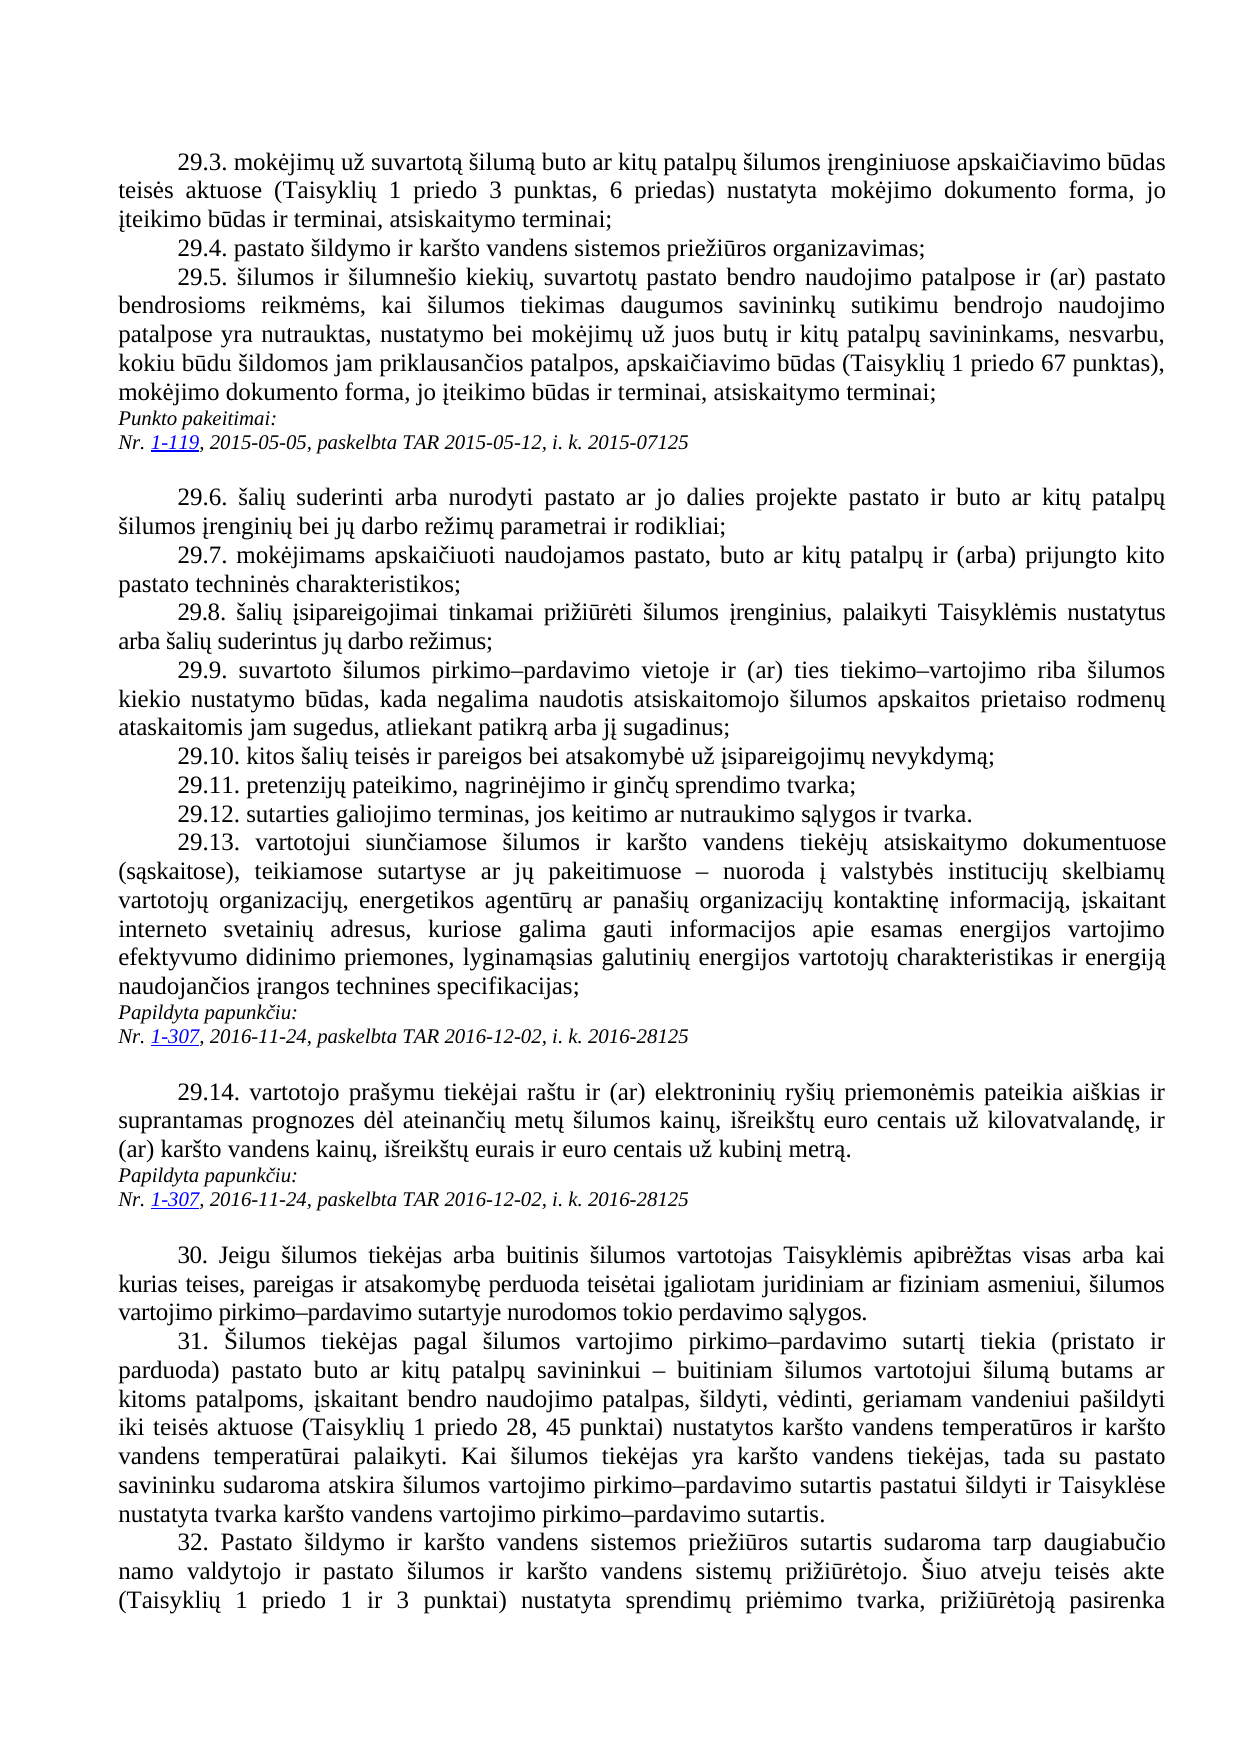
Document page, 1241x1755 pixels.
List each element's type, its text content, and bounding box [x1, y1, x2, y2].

text 31. Šilumos tiekėjas pagal šilumos vartojimo pirkimo–pardavimo sutartį tiekia (pristato ir parduoda) pastato buto ar kitų patalpų savininkui – buitiniam šilumos vartotojui šilumą butams ar kitoms patalpoms, įskaitant bendro naudojimo patalpas, šildyti, vėdinti, geriamam vandeniui pašildyti iki teisės aktuose (Taisyklių 1 priedo 28, 45 punktai) nustatytos karšto vandens temperatūros ir karšto vandens temperatūrai palaikyti. Kai šilumos tiekėjas yra karšto vandens tiekėjas, tada su pastato savininku sudaroma atskira šilumos vartojimo pirkimo–pardavimo sutartis pastatui šildyti ir Taisyklėse nustatyta tvarka karšto vandens vartojimo pirkimo–pardavimo sutartis. [118, 1326, 1166, 1527]
text Nr. 1-307, 2016-11-24, paskelbta TAR 2016-12-02, i. k. 2016-28125 [118, 1187, 1166, 1211]
text 29.3. mokėjimų už suvartotą šilumą buto ar kitų patalpų šilumos įrenginiuose apskaičiavimo būdas teisės aktuose (Taisyklių 1 priedo 3 punktas, 6 priedas) nustatyta mokėjimo dokumento forma, jo įteikimo būdas ir terminai, atsiskaitymo terminai; [118, 147, 1166, 233]
text 29.13. vartotojui siunčiamose šilumos ir karšto vandens tiekėjų atsiskaitymo dokumentuose (sąskaitose), teikiamose sutartyse ar jų pakeitimuose – nuoroda į valstybės institucijų skelbiamų vartotojų organizacijų, energetikos agentūrų ar panašių organizacijų kontaktinę informaciją, įskaitant interneto svetainių adresus, kuriose galima gauti informacijos apie esamas energijos vartojimo efektyvumo didinimo priemones, lyginamąsias galutinių energijos vartotojų charakteristikas ir energiją naudojančios įrangos technines specifikacijas; [118, 827, 1166, 1000]
text Punkto pakeitimai: [118, 406, 1166, 430]
text 29.9. suvartoto šilumos pirkimo–pardavimo vietoje ir (ar) ties tiekimo–vartojimo riba šilumos kiekio nustatymo būdas, kada negalima naudotis atsiskaitomojo šilumos apskaitos prietaiso rodmenų ataskaitomis jam sugedus, atliekant patikrą arba jį sugadinus; [118, 655, 1166, 741]
text 29.12. sutarties galiojimo terminas, jos keitimo ar nutraukimo sąlygos ir tvarka. [118, 799, 1166, 827]
text 29.8. šalių įsipareigojimai tinkamai prižiūrėti šilumos įrenginius, palaikyti Taisyklėmis nustatytus arba šalių suderintus jų darbo režimus; [118, 597, 1166, 655]
text 32. Pastato šildymo ir karšto vandens sistemos priežiūros sutartis sudaroma tarp daugiabučio namo valdytojo ir pastato šilumos ir karšto vandens sistemų prižiūrėtojo. Šiuo atveju teisės akte (Taisyklių 1 priedo 1 ir 3 punktai) nustatyta sprendimų priėmimo tvarka, prižiūrėtoją pasirenka [118, 1527, 1166, 1614]
text Papildyta papunkčiu: [118, 1000, 1166, 1024]
text 29.5. šilumos ir šilumnešio kiekių, suvartotų pastato bendro naudojimo patalpose ir (ar) pastato bendrosioms reikmėms, kai šilumos tiekimas daugumos savininkų sutikimu bendrojo naudojimo patalpose yra nutrauktas, nustatymo bei mokėjimų už juos butų ir kitų patalpų savininkams, nesvarbu, kokiu būdu šildomos jam priklausančios patalpos, apskaičiavimo būdas (Taisyklių 1 priedo 67 punktas), mokėjimo dokumento forma, jo įteikimo būdas ir terminai, atsiskaitymo terminai; [118, 262, 1166, 406]
text Papildyta papunkčiu: [118, 1163, 1166, 1187]
text Nr. 1-119, 2015-05-05, paskelbta TAR 2015-05-12, i. k. 2015-07125 [118, 430, 1166, 454]
text 29.10. kitos šalių teisės ir pareigos bei atsakomybė už įsipareigojimų nevykdymą; [118, 741, 1166, 770]
text 29.6. šalių suderinti arba nurodyti pastato ar jo dalies projekte pastato ir buto ar kitų patalpų šilumos įrenginių bei jų darbo režimų parametrai ir rodikliai; [118, 482, 1166, 540]
text 29.11. pretenzijų pateikimo, nagrinėjimo ir ginčų sprendimo tvarka; [118, 770, 1166, 799]
text 29.4. pastato šildymo ir karšto vandens sistemos priežiūros organizavimas; [118, 233, 1166, 262]
text Nr. 1-307, 2016-11-24, paskelbta TAR 2016-12-02, i. k. 2016-28125 [118, 1024, 1166, 1048]
text 30. Jeigu šilumos tiekėjas arba buitinis šilumos vartotojas Taisyklėmis apibrėžtas visas arba kai kurias teises, pareigas ir atsakomybę perduoda teisėtai įgaliotam juridiniam ar fiziniam asmeniui, šilumos vartojimo pirkimo–pardavimo sutartyje nurodomos tokio perdavimo sąlygos. [118, 1240, 1166, 1326]
text 29.7. mokėjimams apskaičiuoti naudojamos pastato, buto ar kitų patalpų ir (arba) prijungto kito pastato techninės charakteristikos; [118, 540, 1166, 597]
text 29.14. vartotojo prašymu tiekėjai raštu ir (ar) elektroninių ryšių priemonėmis pateikia aiškias ir suprantamas prognozes dėl ateinančių metų šilumos kainų, išreikštų euro centais už kilovatvalandę, ir (ar) karšto vandens kainų, išreikštų eurais ir euro centais už kubinį metrą. [118, 1077, 1166, 1163]
